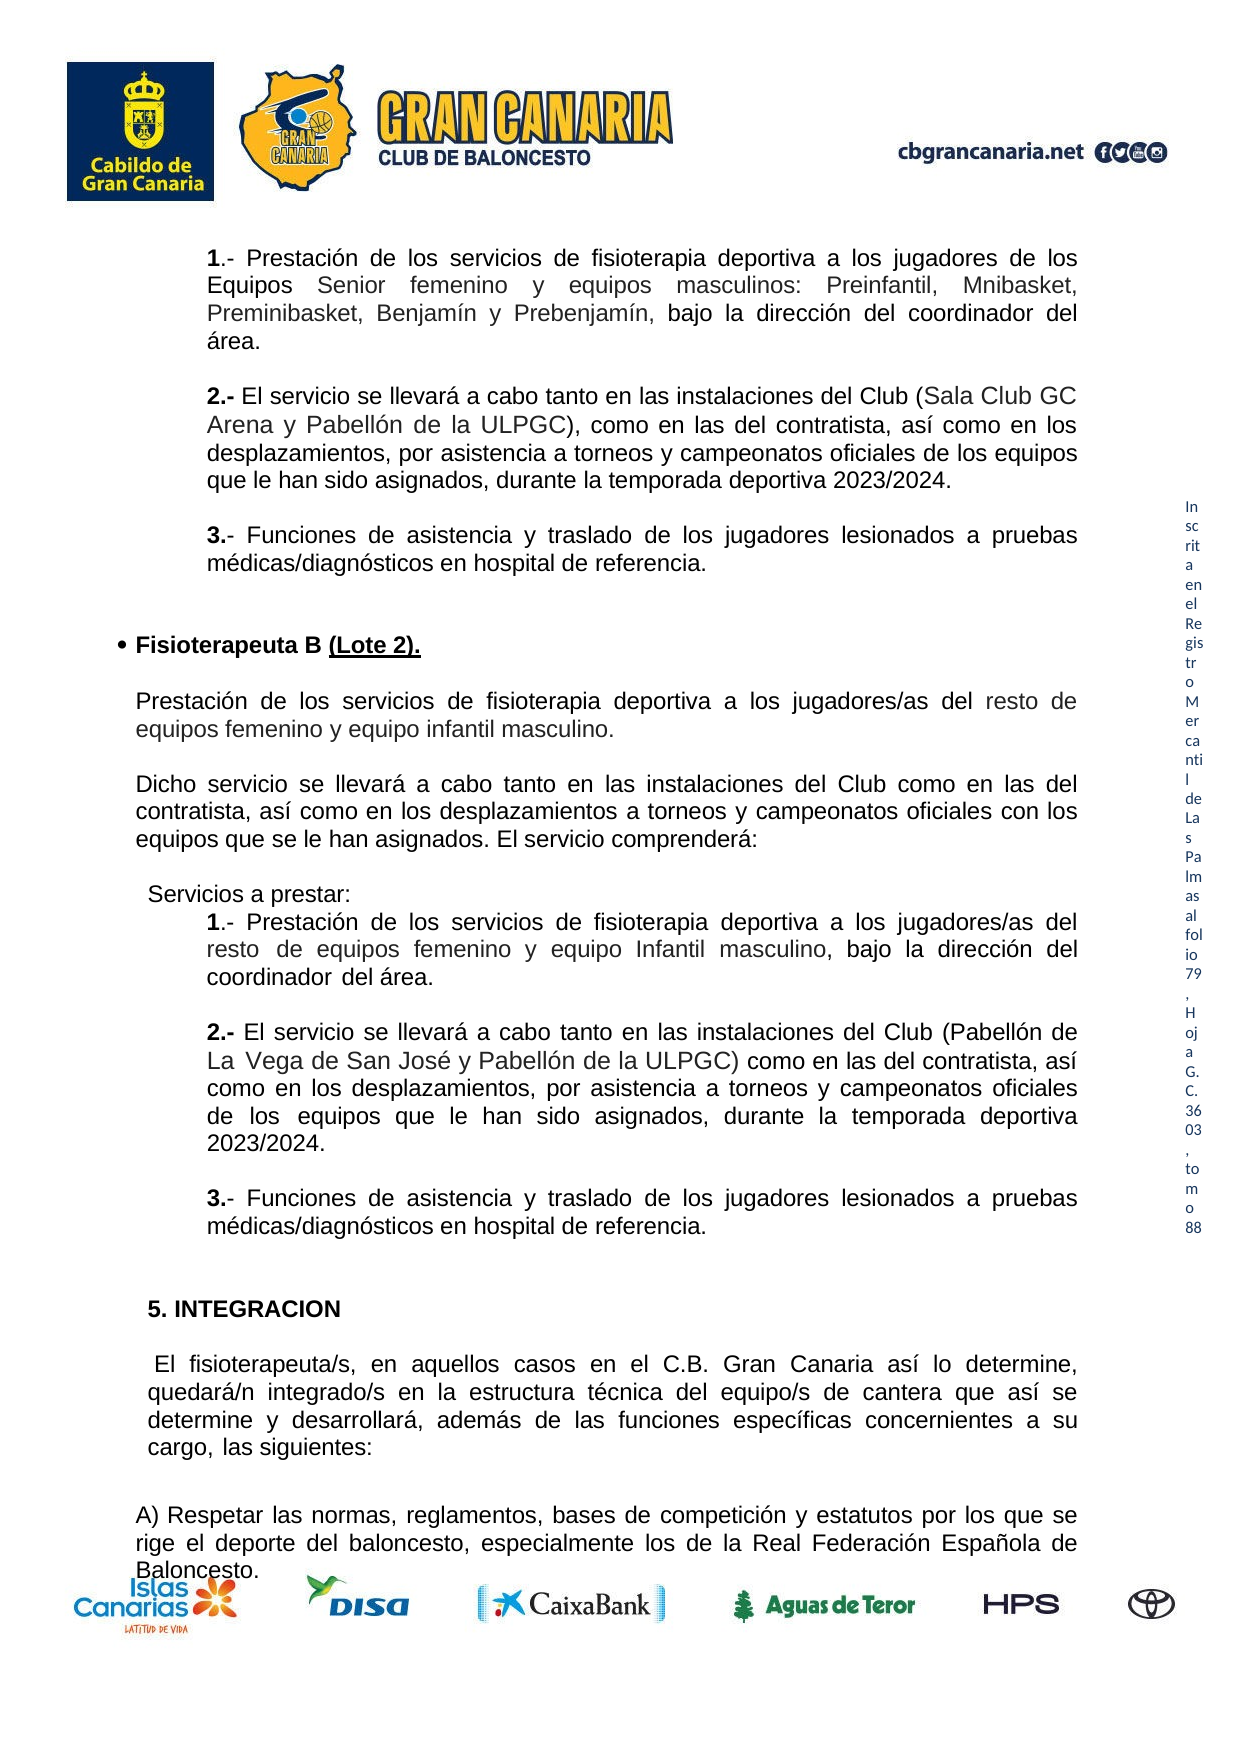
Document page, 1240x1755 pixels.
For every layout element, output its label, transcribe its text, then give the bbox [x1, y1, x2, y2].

text Inscrita en el Registro Mercantil de Las Palmas al folio 79, Hoja G.C. 3603, tomo 882 Gral.- N.I.F.: A-35310598 [1185, 497, 1204, 1237]
